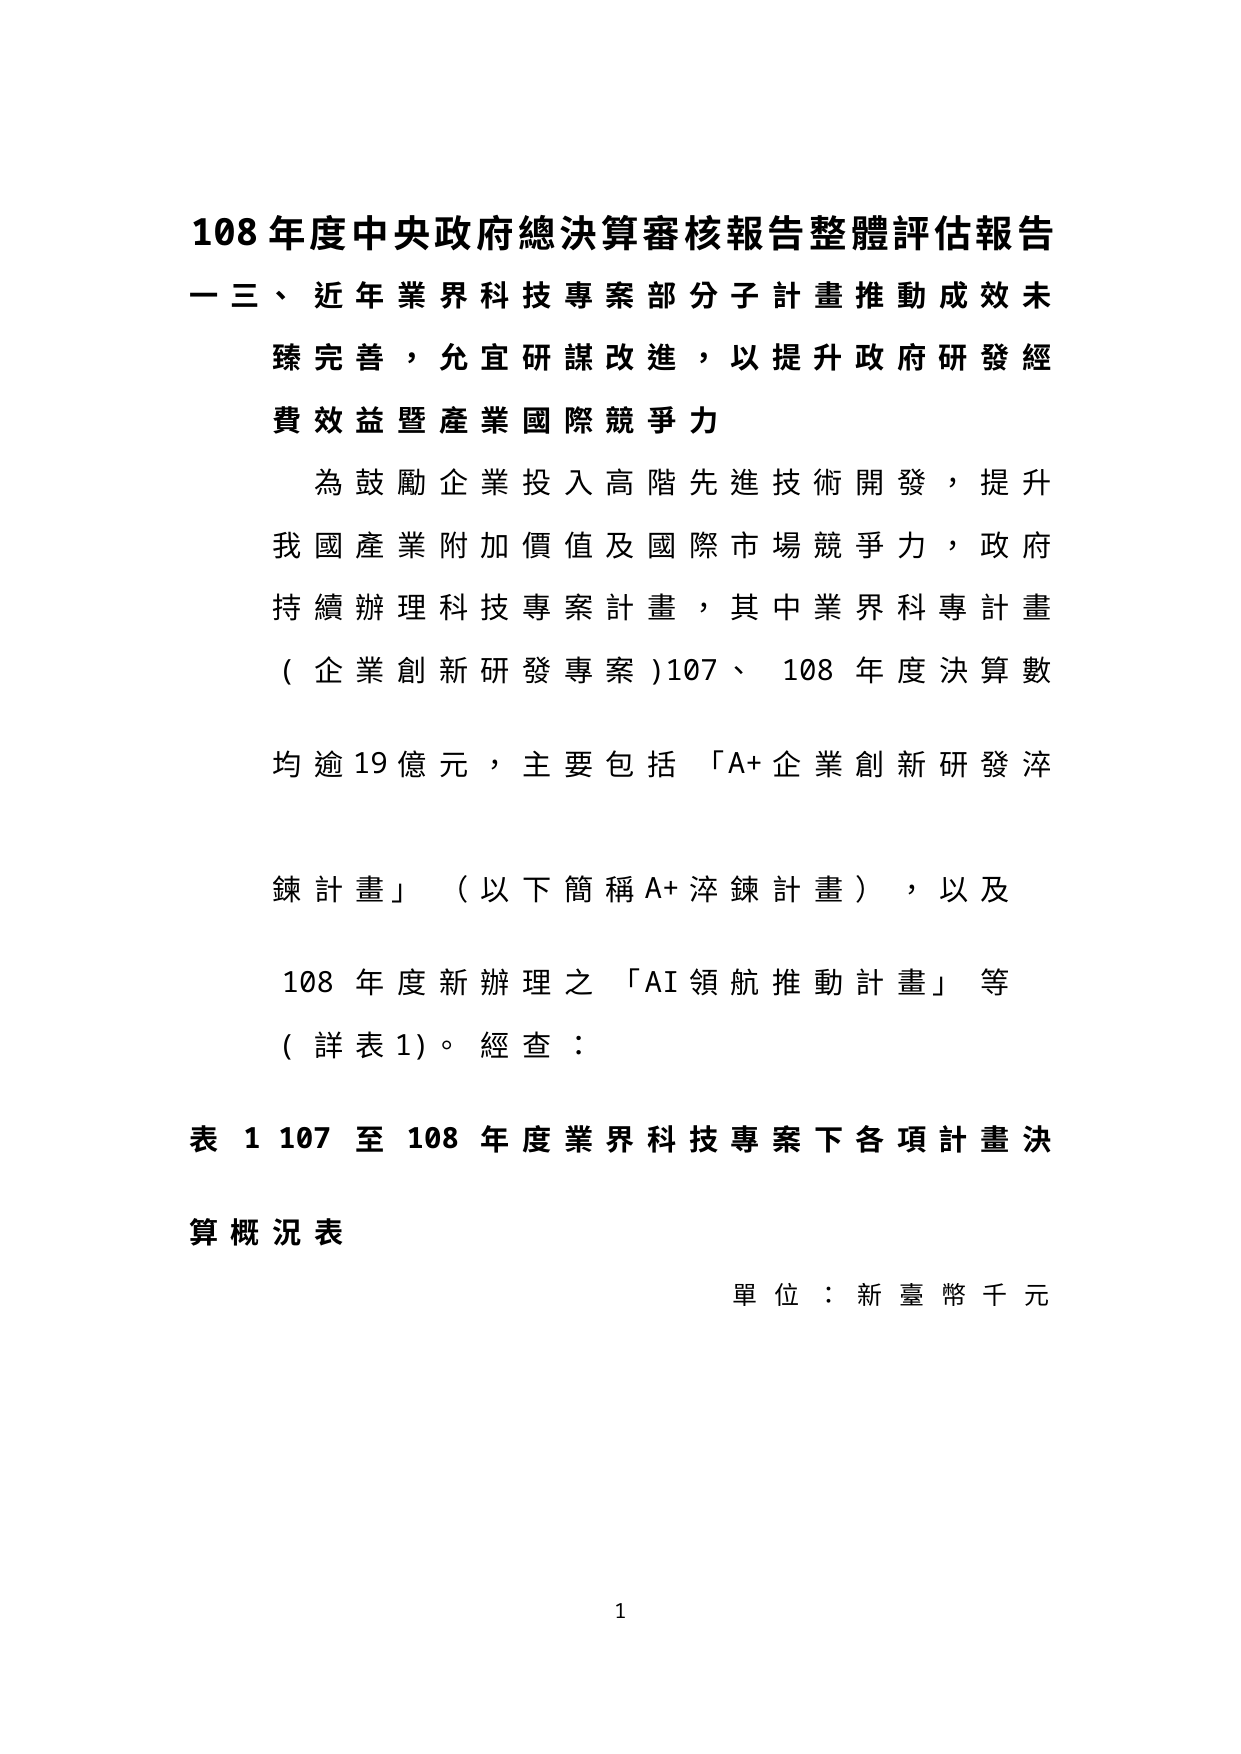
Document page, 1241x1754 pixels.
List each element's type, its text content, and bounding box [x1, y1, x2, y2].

text 一三、近年業界科技專案部分子計畫推動成效未臻完善，允宜研謀改進，以提升政府研發經費效益暨產業國際競爭力 [183, 252, 1058, 439]
text 表1 107至108年度業界科技專案下各項計畫決算概況表 [183, 1064, 1058, 1252]
text 108年度中央政府總決算審核報告整體評估報告 [183, 189, 1058, 252]
text 單位：新臺幣千元 [183, 1252, 1058, 1314]
text 為鼓勵企業投入高階先進技術開發，提升我國產業附加價值及國際市場競爭力，政府持續辦理科技專案計畫，其中業界科專計畫(企業創新研發專案)107、108年度決算數均逾19億元，主要包括「A+企業創新研發淬鍊計畫」（以下簡稱A+淬鍊計畫），以及108年度新辦理之「AI領航推動計畫」等(詳表1)。經查： [242, 439, 1058, 1064]
